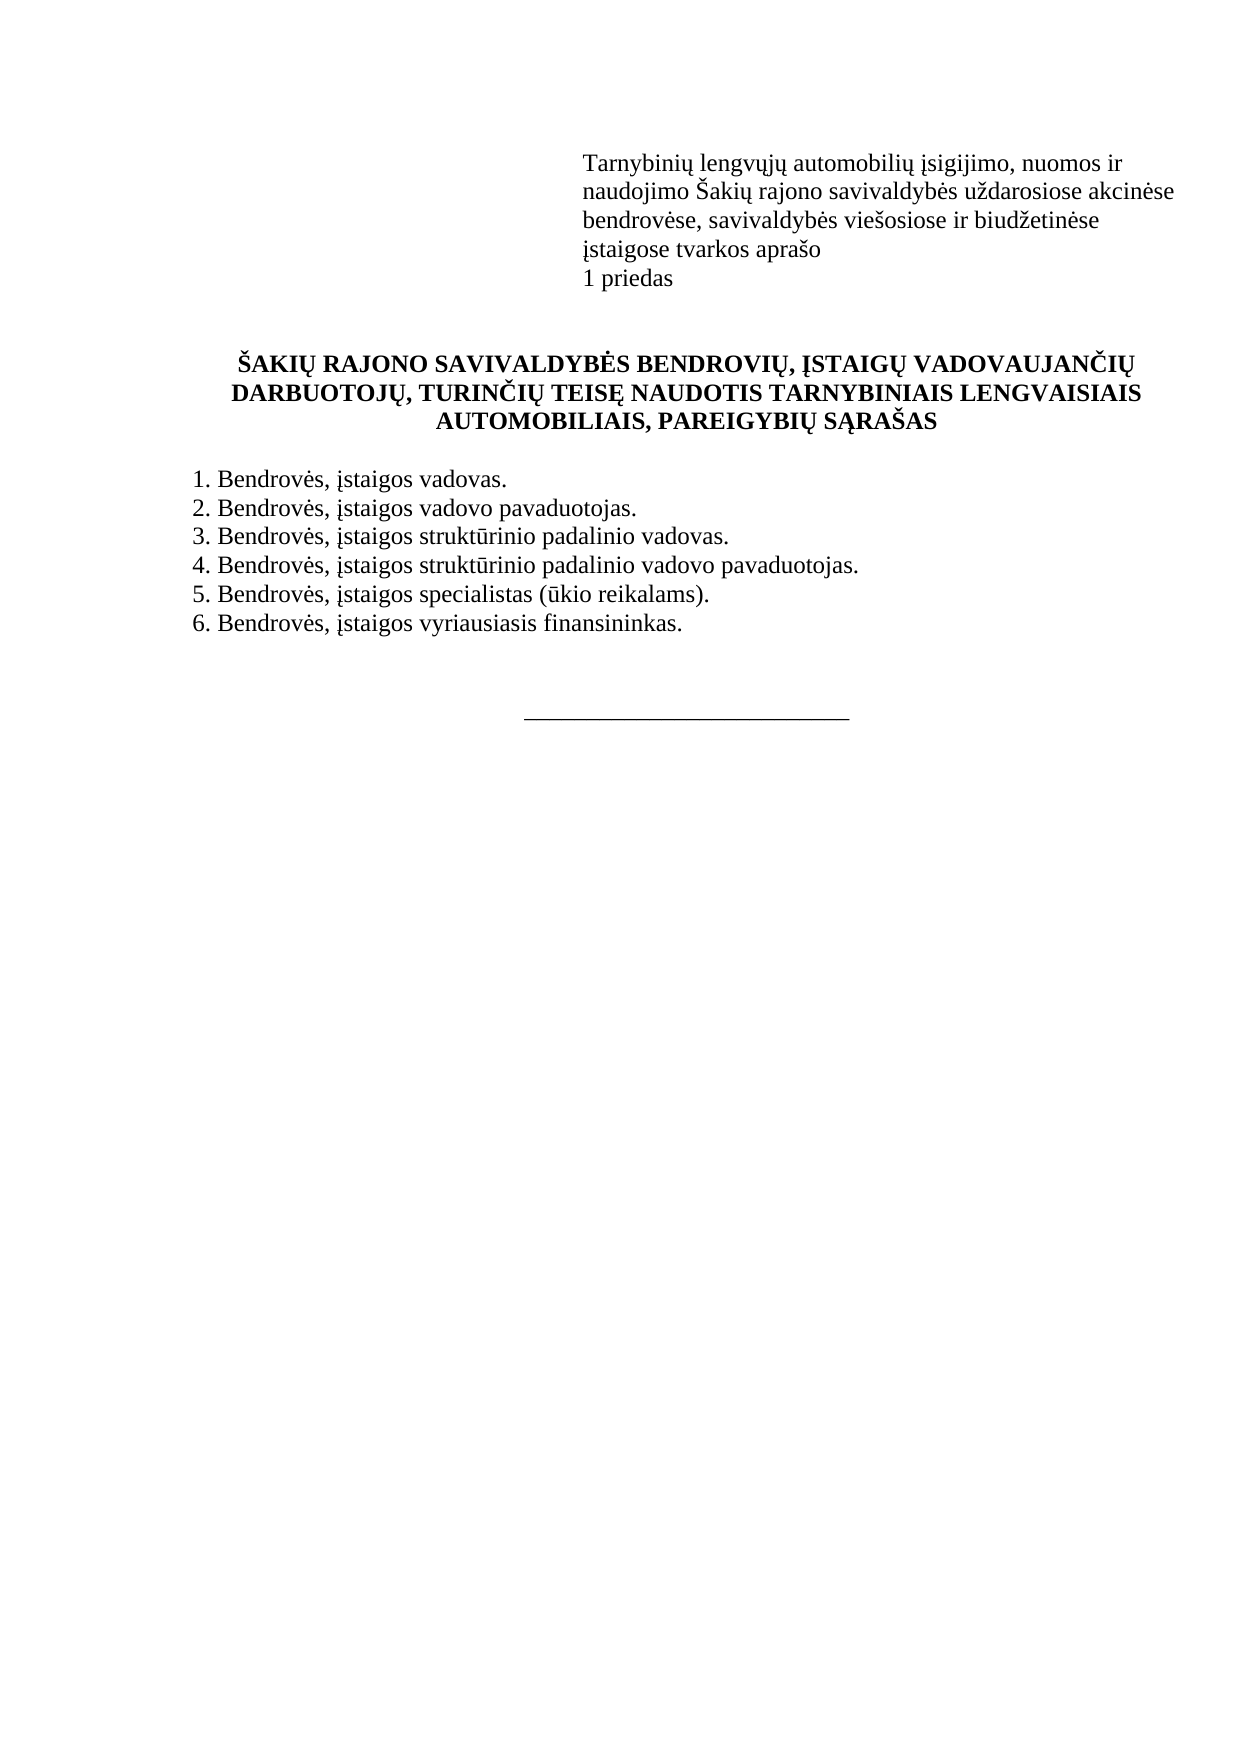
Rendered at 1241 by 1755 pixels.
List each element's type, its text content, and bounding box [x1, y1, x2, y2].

text ŠAKIŲ RAJONO SAVIVALDYBĖS BENDROVIŲ, ĮSTAIGŲ VADOVAUJANČIŲ DARBUOTOJŲ, TURINČIŲ TEISĘ NAUDOTIS TARNYBINIAIS LENGVAISIAIS AUTOMOBILIAIS, PAREIGYBIŲ SĄRAŠAS [192, 349, 1181, 435]
text 3. Bendrovės, įstaigos struktūrinio padalinio vadovas. [192, 521, 1181, 550]
text 2. Bendrovės, įstaigos vadovo pavaduotojas. [192, 493, 1181, 521]
text __________________________ [192, 694, 1181, 723]
text 5. Bendrovės, įstaigos specialistas (ūkio reikalams). [192, 579, 1181, 608]
text 1 priedas [447, 263, 1181, 291]
text Tarnybinių lengvųjų automobilių įsigijimo, nuomos ir naudojimo Šakių rajono savivaldybės uždarosiose akcinėse bendrovėse, savivaldybės viešosiose ir biudžetinėse įstaigose tvarkos aprašo [582, 148, 1181, 263]
text 4. Bendrovės, įstaigos struktūrinio padalinio vadovo pavaduotojas. [192, 550, 1181, 579]
text 6. Bendrovės, įstaigos vyriausiasis finansininkas. [192, 608, 1181, 636]
text 1. Bendrovės, įstaigos vadovas. [192, 464, 1181, 493]
